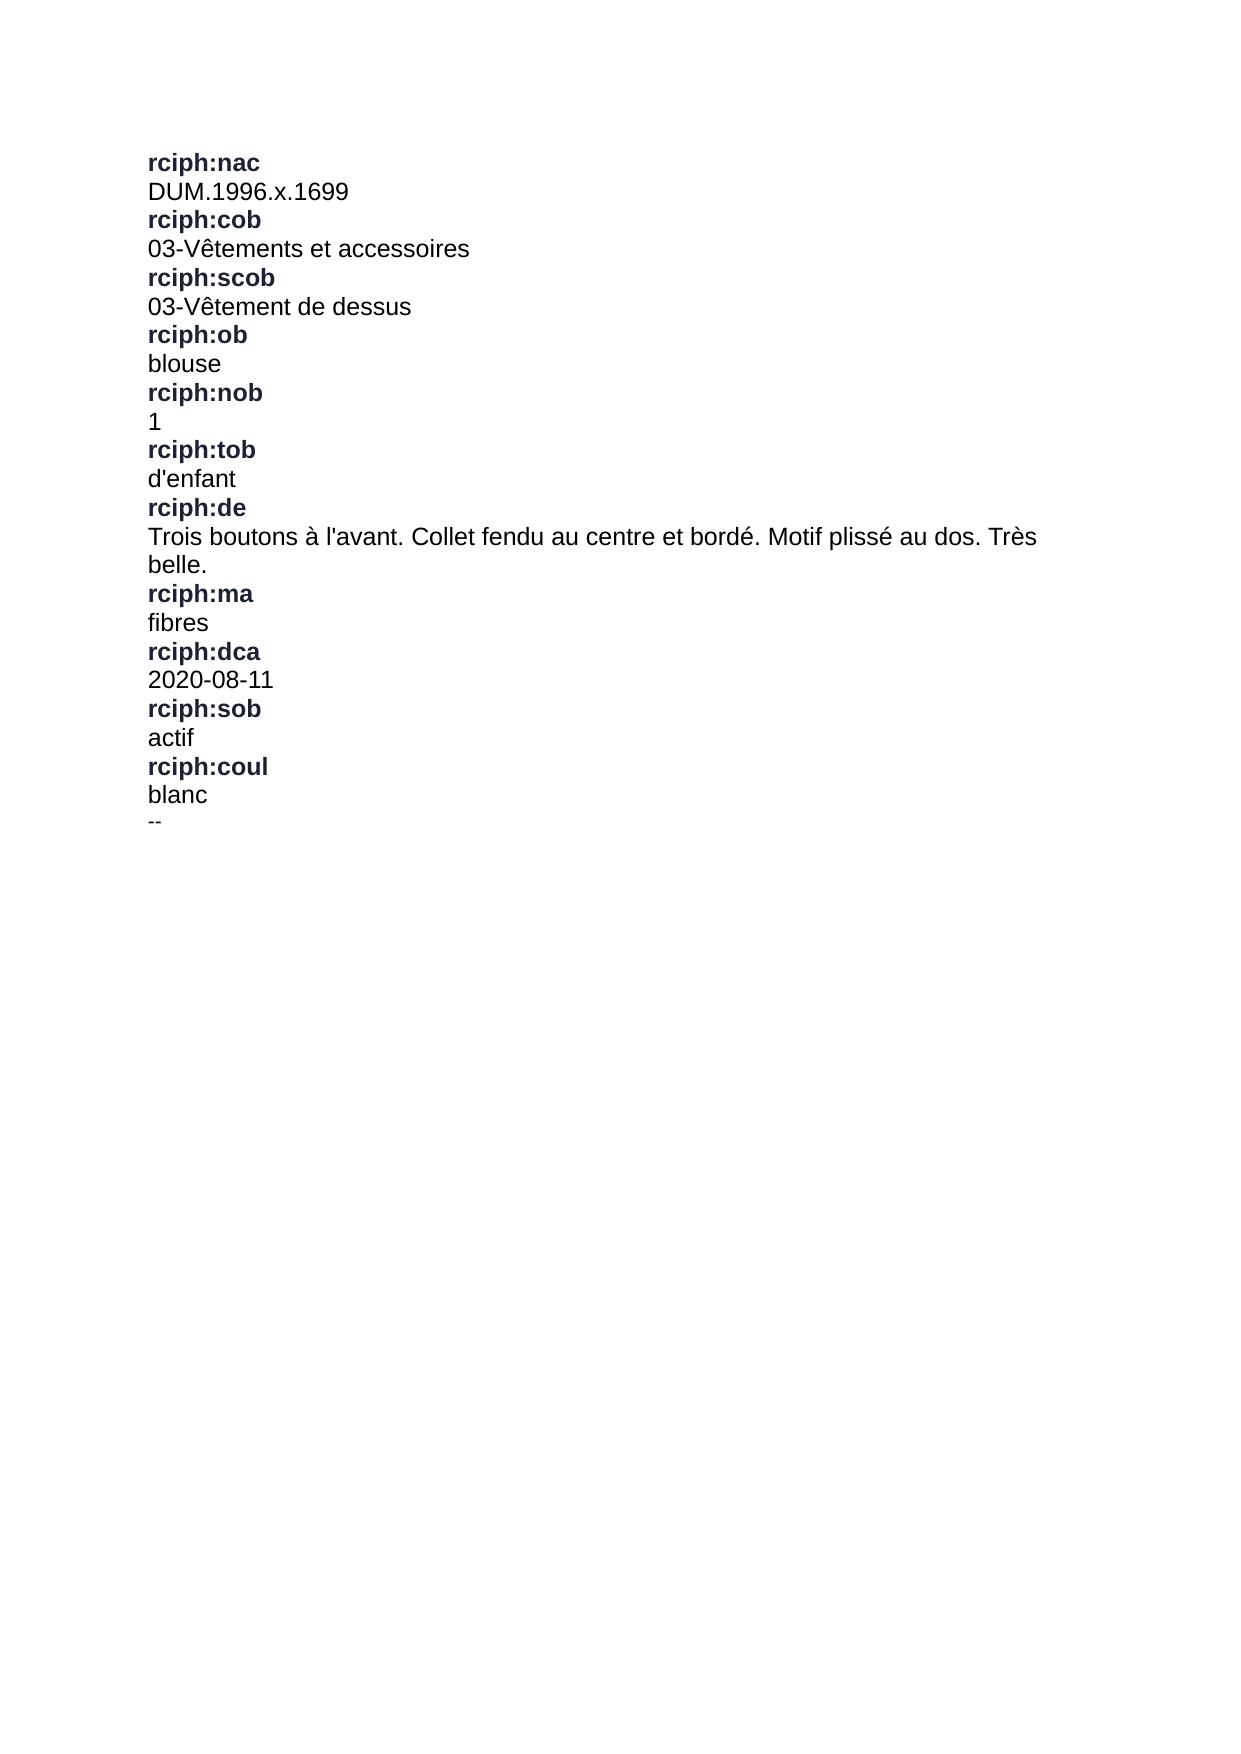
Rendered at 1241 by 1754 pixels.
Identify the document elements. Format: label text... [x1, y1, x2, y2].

text -- [148, 809, 1092, 833]
text blanc [148, 780, 1092, 809]
text 03-Vêtements et accessoires [148, 234, 1092, 263]
text rciph:nob [148, 378, 1092, 406]
text rciph:nac [148, 148, 1092, 176]
text fibres [148, 608, 1092, 636]
text rciph:ob [148, 320, 1092, 349]
text rciph:dca [148, 636, 1092, 665]
text rciph:de [148, 493, 1092, 521]
text rciph:ma [148, 579, 1092, 608]
text 03-Vêtement de dessus [148, 291, 1092, 320]
text d'enfant [148, 464, 1092, 493]
text rciph:scob [148, 263, 1092, 291]
text rciph:tob [148, 435, 1092, 464]
text rciph:coul [148, 751, 1092, 780]
text blouse [148, 349, 1092, 378]
text rciph:cob [148, 205, 1092, 234]
text actif [148, 723, 1092, 751]
text rciph:sob [148, 694, 1092, 723]
text 1 [148, 406, 1092, 435]
text Trois boutons à l'avant. Collet fendu au centre et bordé. Motif plissé au dos. Très belle. [148, 521, 1092, 579]
text DUM.1996.x.1699 [148, 176, 1092, 205]
text 2020-08-11 [148, 665, 1092, 694]
